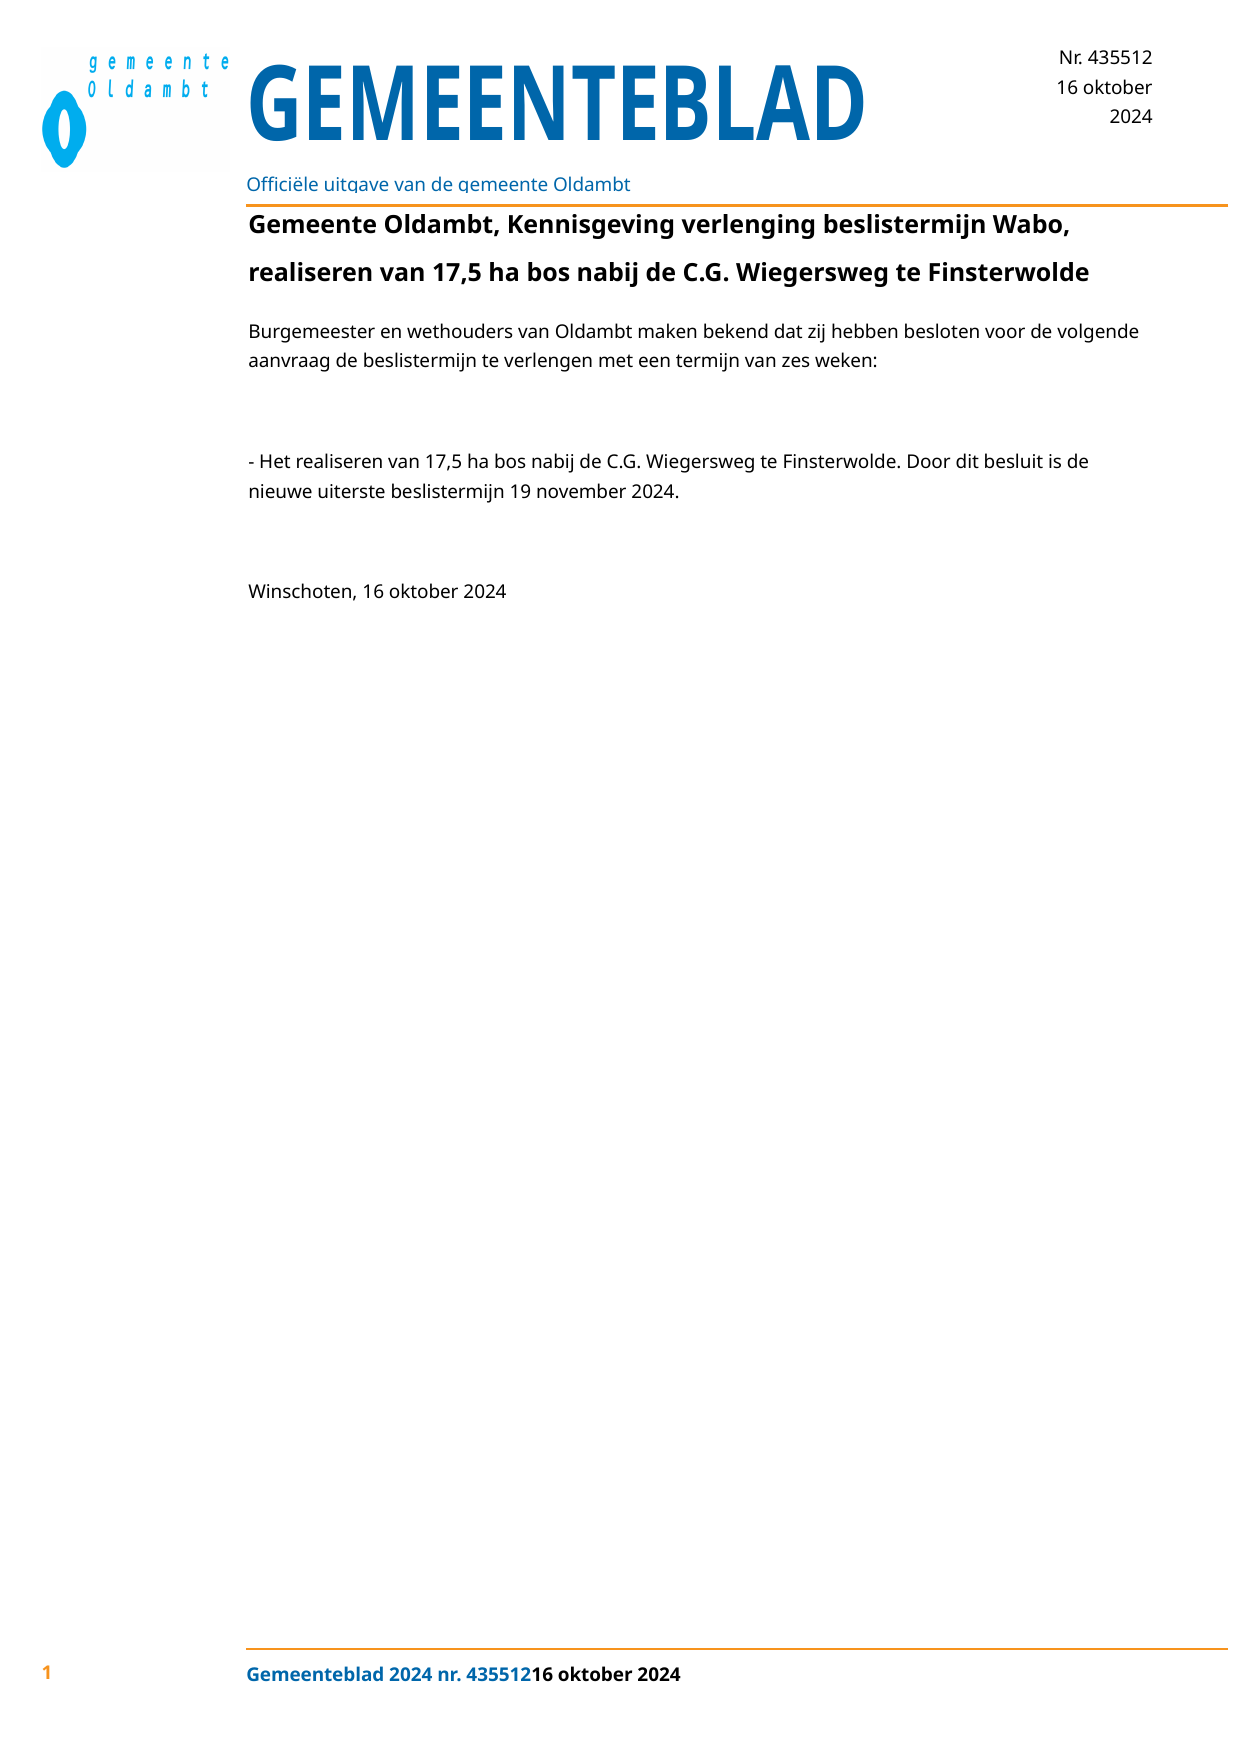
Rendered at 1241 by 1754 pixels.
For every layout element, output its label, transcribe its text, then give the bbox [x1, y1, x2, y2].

text Winschoten, 16 oktober 2024 [248, 579, 1152, 604]
text - Het realiseren van 17,5 ha bos nabij de C.G. Wiegersweg te Finsterwolde. Door dit besluit is de nieuwe uiterste beslistermijn 19 november 2024. [248, 448, 1152, 504]
text Gemeente Oldambt, Kennisgeving verlenging beslistermijn Wabo, realiseren van 17,5 ha bos nabij de C.G. Wiegersweg te Finsterwolde [248, 207, 1152, 288]
text Burgemeester en wethouders van Oldambt maken bekend dat zij hebben besloten voor de volgende aanvraag de beslistermijn te verlengen met een termijn van zes weken: [248, 318, 1152, 373]
picture [41, 47, 231, 172]
